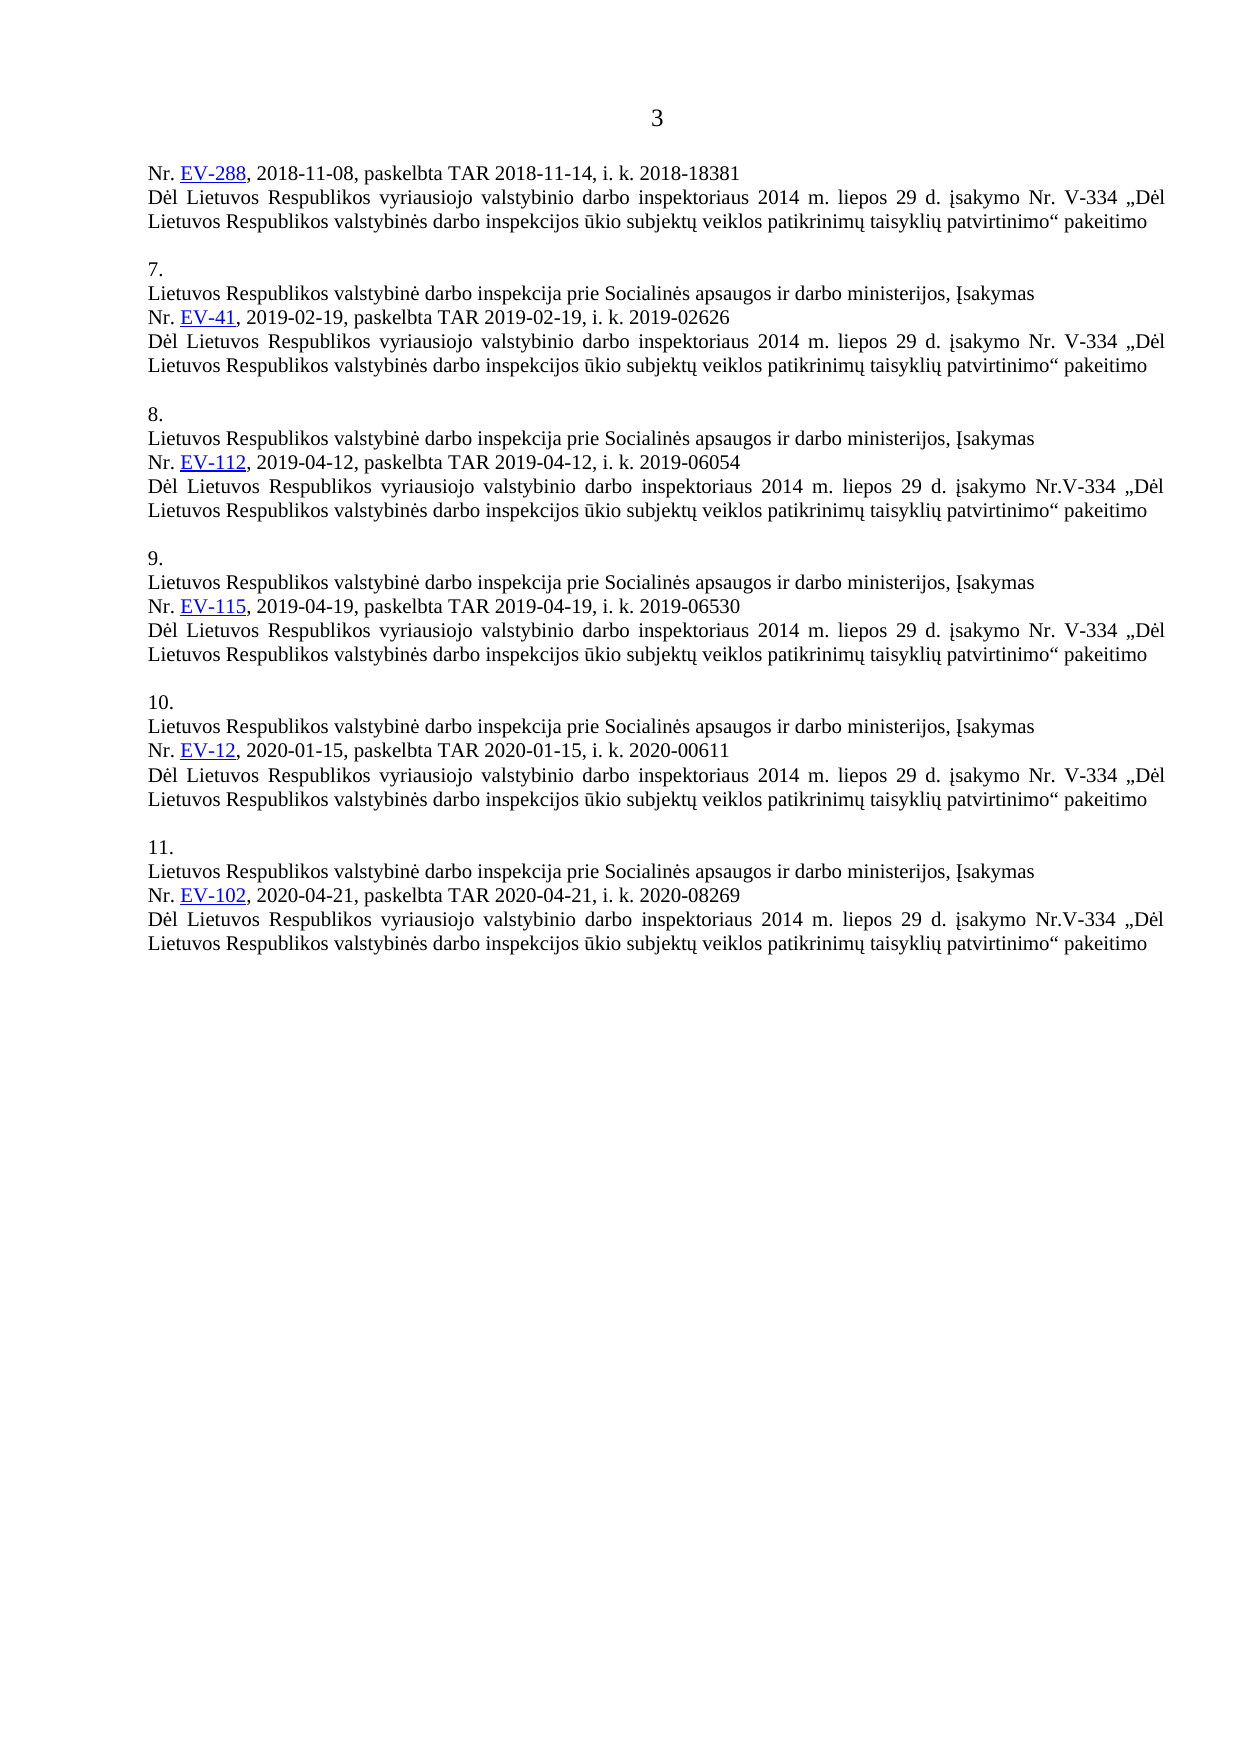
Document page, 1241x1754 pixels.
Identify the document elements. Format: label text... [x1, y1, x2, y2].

text Dėl Lietuvos Respublikos vyriausiojo valstybinio darbo inspektoriaus 2014 m. liepos 29 d. įsakymo Nr.V-334 „Dėl Lietuvos Respublikos valstybinės darbo inspekcijos ūkio subjektų veiklos patikrinimų taisyklių patvirtinimo“ pakeitimo [148, 907, 1166, 955]
text 8. [148, 402, 1166, 426]
text Nr. EV-102, 2020-04-21, paskelbta TAR 2020-04-21, i. k. 2020-08269 [148, 883, 1166, 907]
text Lietuvos Respublikos valstybinė darbo inspekcija prie Socialinės apsaugos ir darbo ministerijos, Įsakymas [148, 281, 1166, 305]
text Dėl Lietuvos Respublikos vyriausiojo valstybinio darbo inspektoriaus 2014 m. liepos 29 d. įsakymo Nr. V-334 „Dėl Lietuvos Respublikos valstybinės darbo inspekcijos ūkio subjektų veiklos patikrinimų taisyklių patvirtinimo“ pakeitimo [148, 329, 1166, 377]
text 11. [148, 835, 1166, 859]
text Dėl Lietuvos Respublikos vyriausiojo valstybinio darbo inspektoriaus 2014 m. liepos 29 d. įsakymo Nr.V-334 „Dėl Lietuvos Respublikos valstybinės darbo inspekcijos ūkio subjektų veiklos patikrinimų taisyklių patvirtinimo“ pakeitimo [148, 474, 1166, 522]
text Lietuvos Respublikos valstybinė darbo inspekcija prie Socialinės apsaugos ir darbo ministerijos, Įsakymas [148, 714, 1166, 738]
text 7. [148, 257, 1166, 281]
text Lietuvos Respublikos valstybinė darbo inspekcija prie Socialinės apsaugos ir darbo ministerijos, Įsakymas [148, 426, 1166, 450]
text 9. [148, 546, 1166, 570]
text Dėl Lietuvos Respublikos vyriausiojo valstybinio darbo inspektoriaus 2014 m. liepos 29 d. įsakymo Nr. V-334 „Dėl Lietuvos Respublikos valstybinės darbo inspekcijos ūkio subjektų veiklos patikrinimų taisyklių patvirtinimo“ pakeitimo [148, 185, 1166, 233]
text Nr. EV-288, 2018-11-08, paskelbta TAR 2018-11-14, i. k. 2018-18381 [148, 161, 1166, 185]
text Dėl Lietuvos Respublikos vyriausiojo valstybinio darbo inspektoriaus 2014 m. liepos 29 d. įsakymo Nr. V-334 „Dėl Lietuvos Respublikos valstybinės darbo inspekcijos ūkio subjektų veiklos patikrinimų taisyklių patvirtinimo“ pakeitimo [148, 618, 1166, 666]
text 10. [148, 690, 1166, 714]
text Nr. EV-115, 2019-04-19, paskelbta TAR 2019-04-19, i. k. 2019-06530 [148, 594, 1166, 618]
text Lietuvos Respublikos valstybinė darbo inspekcija prie Socialinės apsaugos ir darbo ministerijos, Įsakymas [148, 859, 1166, 883]
text Nr. EV-41, 2019-02-19, paskelbta TAR 2019-02-19, i. k. 2019-02626 [148, 305, 1166, 329]
text Lietuvos Respublikos valstybinė darbo inspekcija prie Socialinės apsaugos ir darbo ministerijos, Įsakymas [148, 570, 1166, 594]
text Nr. EV-112, 2019-04-12, paskelbta TAR 2019-04-12, i. k. 2019-06054 [148, 450, 1166, 474]
text Dėl Lietuvos Respublikos vyriausiojo valstybinio darbo inspektoriaus 2014 m. liepos 29 d. įsakymo Nr. V-334 „Dėl Lietuvos Respublikos valstybinės darbo inspekcijos ūkio subjektų veiklos patikrinimų taisyklių patvirtinimo“ pakeitimo [148, 762, 1166, 811]
text Nr. EV-12, 2020-01-15, paskelbta TAR 2020-01-15, i. k. 2020-00611 [148, 738, 1166, 762]
